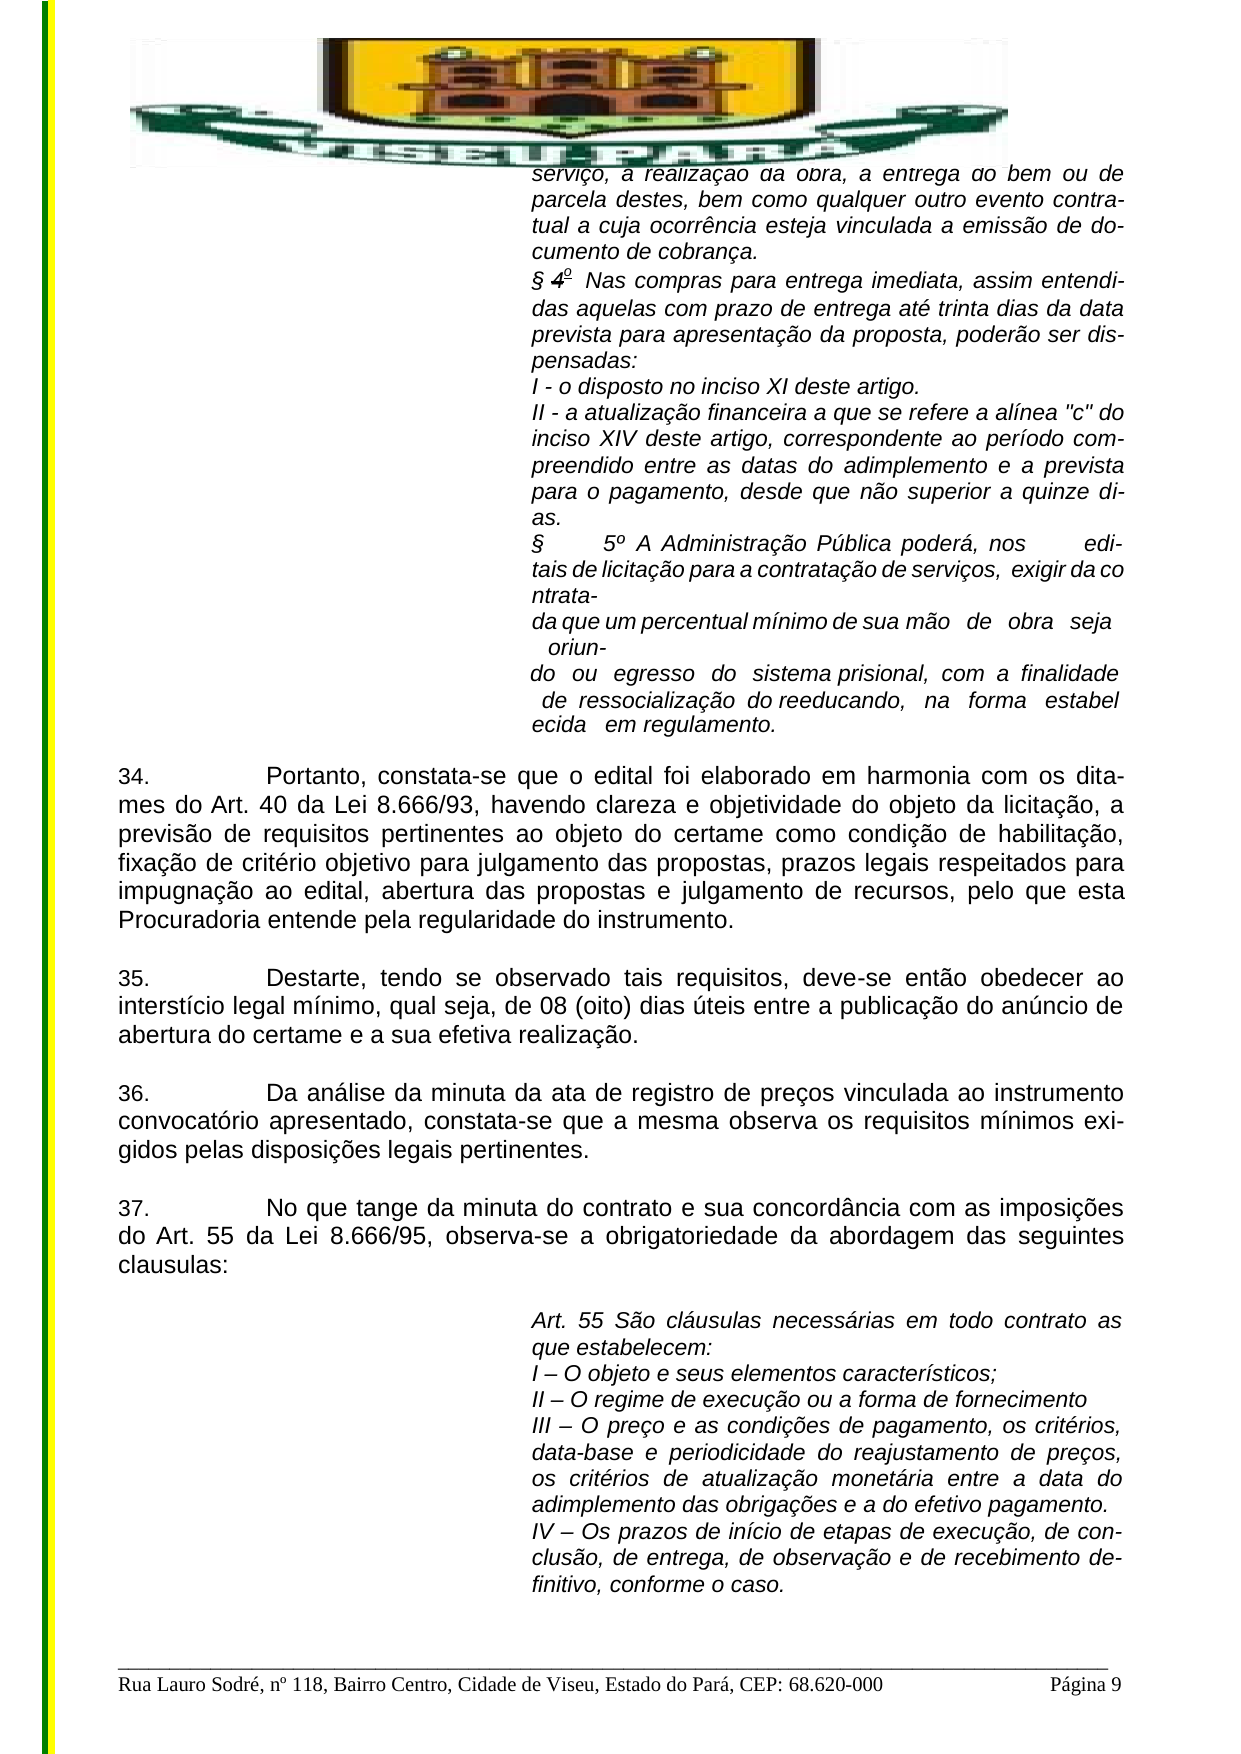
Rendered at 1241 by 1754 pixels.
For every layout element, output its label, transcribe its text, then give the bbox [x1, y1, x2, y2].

text I – O objeto e seus elementos característicos; [532, 1360, 1154, 1386]
text II - a atualização financeira a que se refere a alínea "c" do inciso XIV deste artigo, correspondente ao período com-preendido entre as datas do adimplemento e a prevista para o pagamento, desde que não superior a quinze di-as. [532, 399, 1125, 530]
text Art. 55 São cláusulas necessárias em todo contrato as que estabelecem: [532, 1308, 1129, 1360]
text 36. Da análise da minuta da ata de registro de preços vinculada ao instrumento convocatório apresentado, constata-se que a mesma observa os requisitos mínimos exi-gidos pelas disposições legais pertinentes. [118, 1078, 1124, 1164]
text § 5º A Administração Pública poderá, nos edi-taisdelicitaçãoparaacontrataçãodeserviços, exigirdaco ntrata- [532, 530, 1124, 608]
picture [118, 37, 1020, 171]
text III – O preço e as condições de pagamento, os critérios, data-base e periodicidade do reajustamento de preços, os critérios de atualização monetária entre a data do adimplemento das obrigações e a do efetivo pagamento. IV – Os prazos de início de etapas de execução, de con-clusão, de entrega, de observação e de recebimento de-finitivo, conforme o caso. [532, 1412, 1129, 1597]
text II – O regime de execução ou a forma de fornecimento [532, 1386, 1154, 1412]
text I - o disposto no inciso XI deste artigo. [532, 373, 1154, 399]
text daqueumpercentualmínimodesua mão de obra seja oriun- [532, 608, 1118, 661]
text serviço, a realização da obra, a entrega do bem ou de parcela destes, bem como qualquer outro evento contra-tual a cuja ocorrência esteja vinculada a emissão de do-cumento de cobrança. [532, 160, 1124, 264]
text do ou egresso do sistema prisional, com a finalidade de ressocialização do reeducando, na forma estabel [525, 661, 1119, 713]
text 35. Destarte, tendo se observado tais requisitos, deve-se então obedecer ao interstício legal mínimo, qual seja, de 08 (oito) dias úteis entre a publicação do anúncio de abertura do certame e a sua efetiva realização. [118, 963, 1124, 1049]
text ecida em regulamento. [532, 713, 1154, 738]
text 34. Portanto, constata-se que o edital foi elaborado em harmonia com os dita-mes do Art. 40 da Lei 8.666/93, havendo clareza e objetividade do objeto da licitação, a previsão de requisitos pertinentes ao objeto do certame como condição de habilitação, fixação de critério objetivo para julgamento das propostas, prazos legais respeitados para impugnação ao edital, abertura das propostas e julgamento de recursos, pelo que esta Procuradoria entende pela regularidade do instrumento. [118, 761, 1124, 934]
text § 4o Nas compras para entrega imediata, assim entendi-das aquelas com prazo de entrega até trinta dias da data prevista para apresentação da proposta, poderão ser dis-pensadas: [532, 264, 1124, 373]
text ________________________________________________________________________________________________ Rua Lauro Sodré, nº 118, Bairro Centro, Cidade de Viseu, Estado do Pará, CEP: 68.620-000 Página 9 [118, 1649, 1127, 1696]
text 37. No que tange da minuta do contrato e sua concordância com as imposições do Art. 55 da Lei 8.666/95, observa-se a obrigatoriedade da abordagem das seguintes clausulas: [118, 1193, 1124, 1279]
